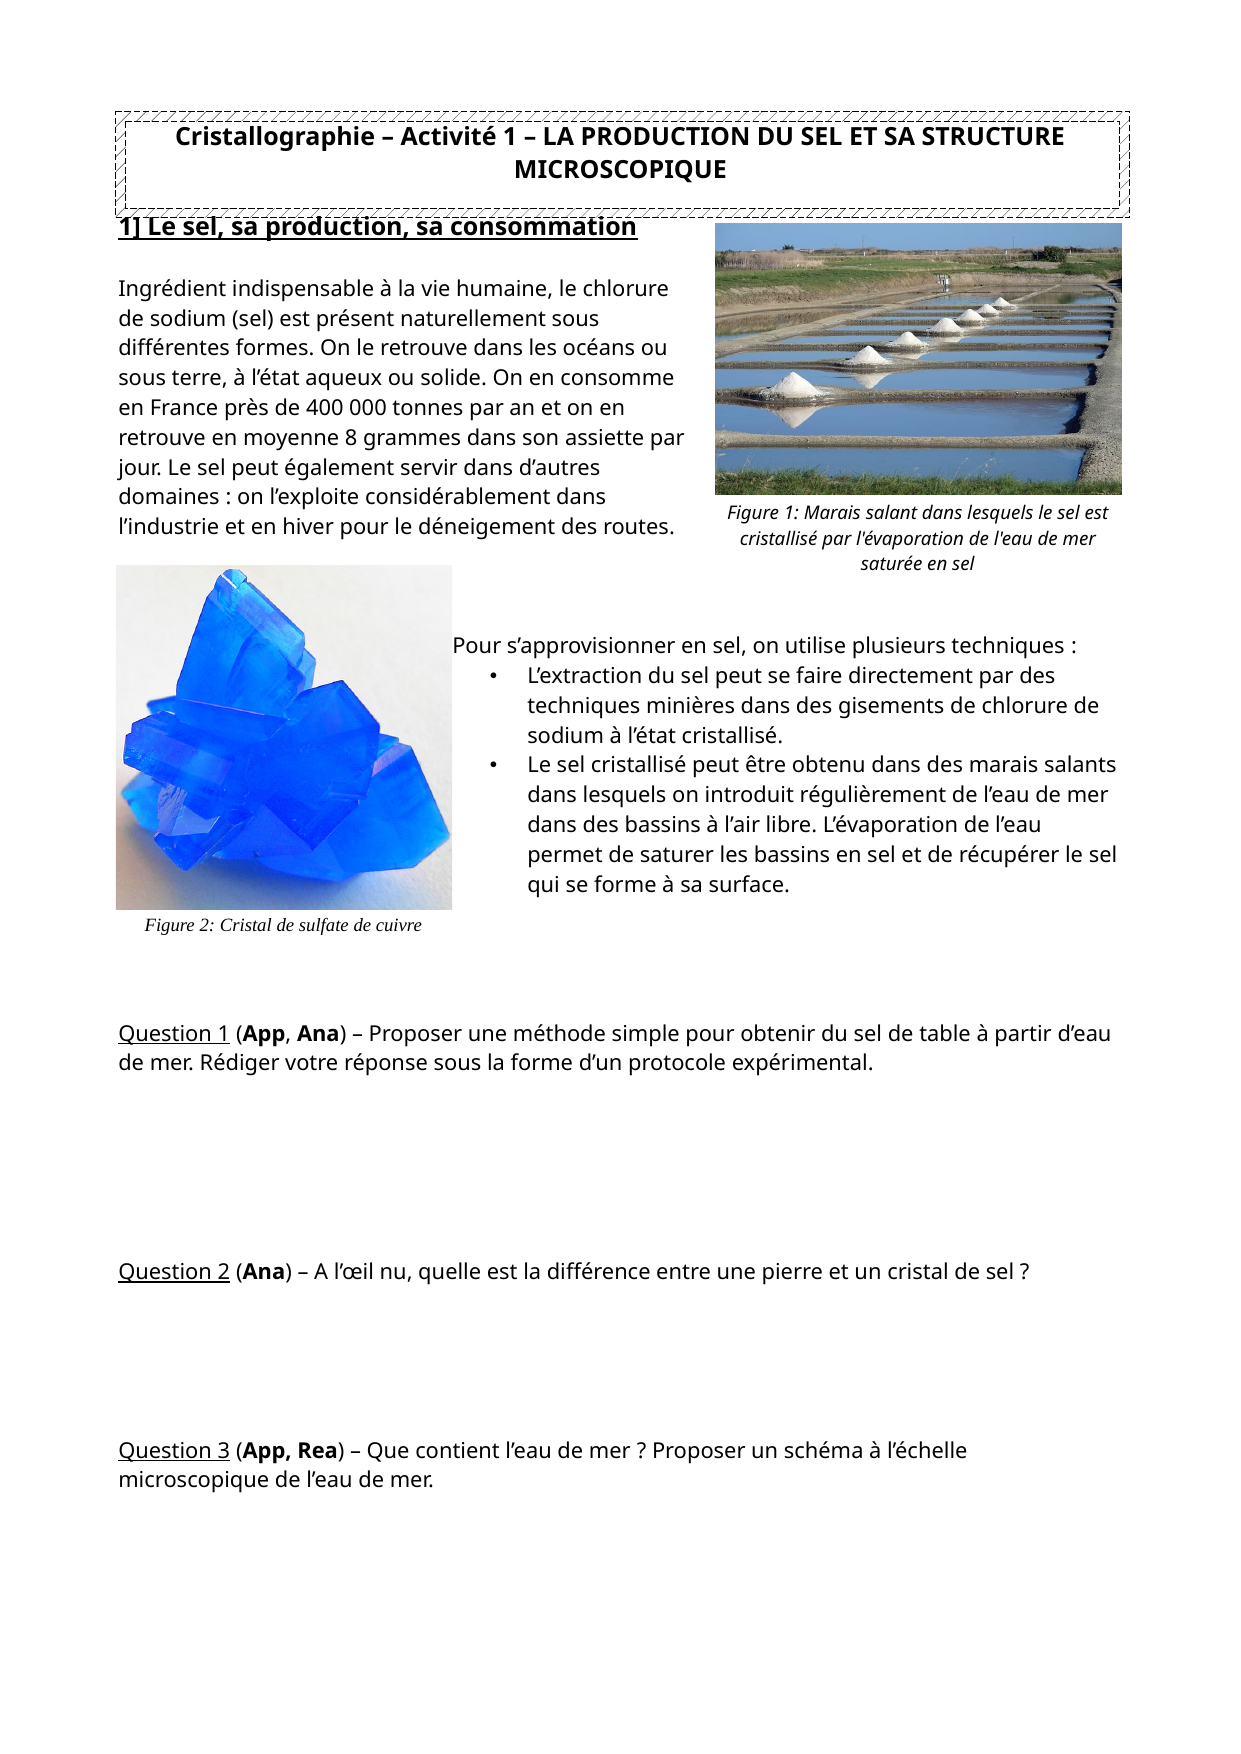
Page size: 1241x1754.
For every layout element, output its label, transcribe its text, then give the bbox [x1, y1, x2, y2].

list Le sel cristallisé peut être obtenu dans des marais salants dans lesquels on introduit régulièrement de l’eau de mer dans des bassins à l’air libre. L’évaporation de l’eau permet de saturer les bassins en sel et de récupérer le sel qui se forme à sa surface. [453, 749, 1122, 898]
text Figure 2: Cristal de sulfate de cuivre [116, 910, 452, 935]
text Figure 1: Marais salant dans lesquels le sel est cristallisé par l'évaporation de l'eau de mer saturée en sel [715, 495, 1122, 576]
list L’extraction du sel peut se faire directement par des techniques minières dans des gisements de chlorure de sodium à l’état cristallisé. [453, 660, 1122, 749]
picture [115, 565, 453, 910]
text Ingrédient indispensable à la vie humaine, le chlorure de sodium (sel) est présent naturellement sous différentes formes. On le retrouve dans les océans ou sous terre, à l’état aqueux ou solide. On en consomme en France près de 400 000 tonnes par an et on en retrouve en moyenne 8 grammes dans son assiette par jour. Le sel peut également servir dans d’autres domaines : on l’exploite considérablement dans l’industrie et en hiver pour le déneigement des routes. [118, 273, 715, 541]
text Question 1 (App, Ana) – Proposer une méthode simple pour obtenir du sel de table à partir d’eau de mer. Rédiger votre réponse sous la forme d’un protocole expérimental. [118, 1018, 1122, 1077]
text Cristallographie – Activité 1 – LA PRODUCTION DU SEL ET SA STRUCTURE MICROSCOPIQUE [118, 118, 1122, 186]
picture [715, 223, 1122, 495]
text 1] Le sel, sa production, sa consommation [118, 209, 1122, 243]
text Question 3 (App, Rea) – Que contient l’eau de mer ? Proposer un schéma à l’échelle microscopique de l’eau de mer. [118, 1435, 1122, 1494]
text Question 2 (Ana) – A l’œil nu, quelle est la différence entre une pierre et un cristal de sel ? [118, 1256, 1122, 1286]
text Pour s’approvisionner en sel, on utilise plusieurs techniques : [453, 630, 1122, 660]
